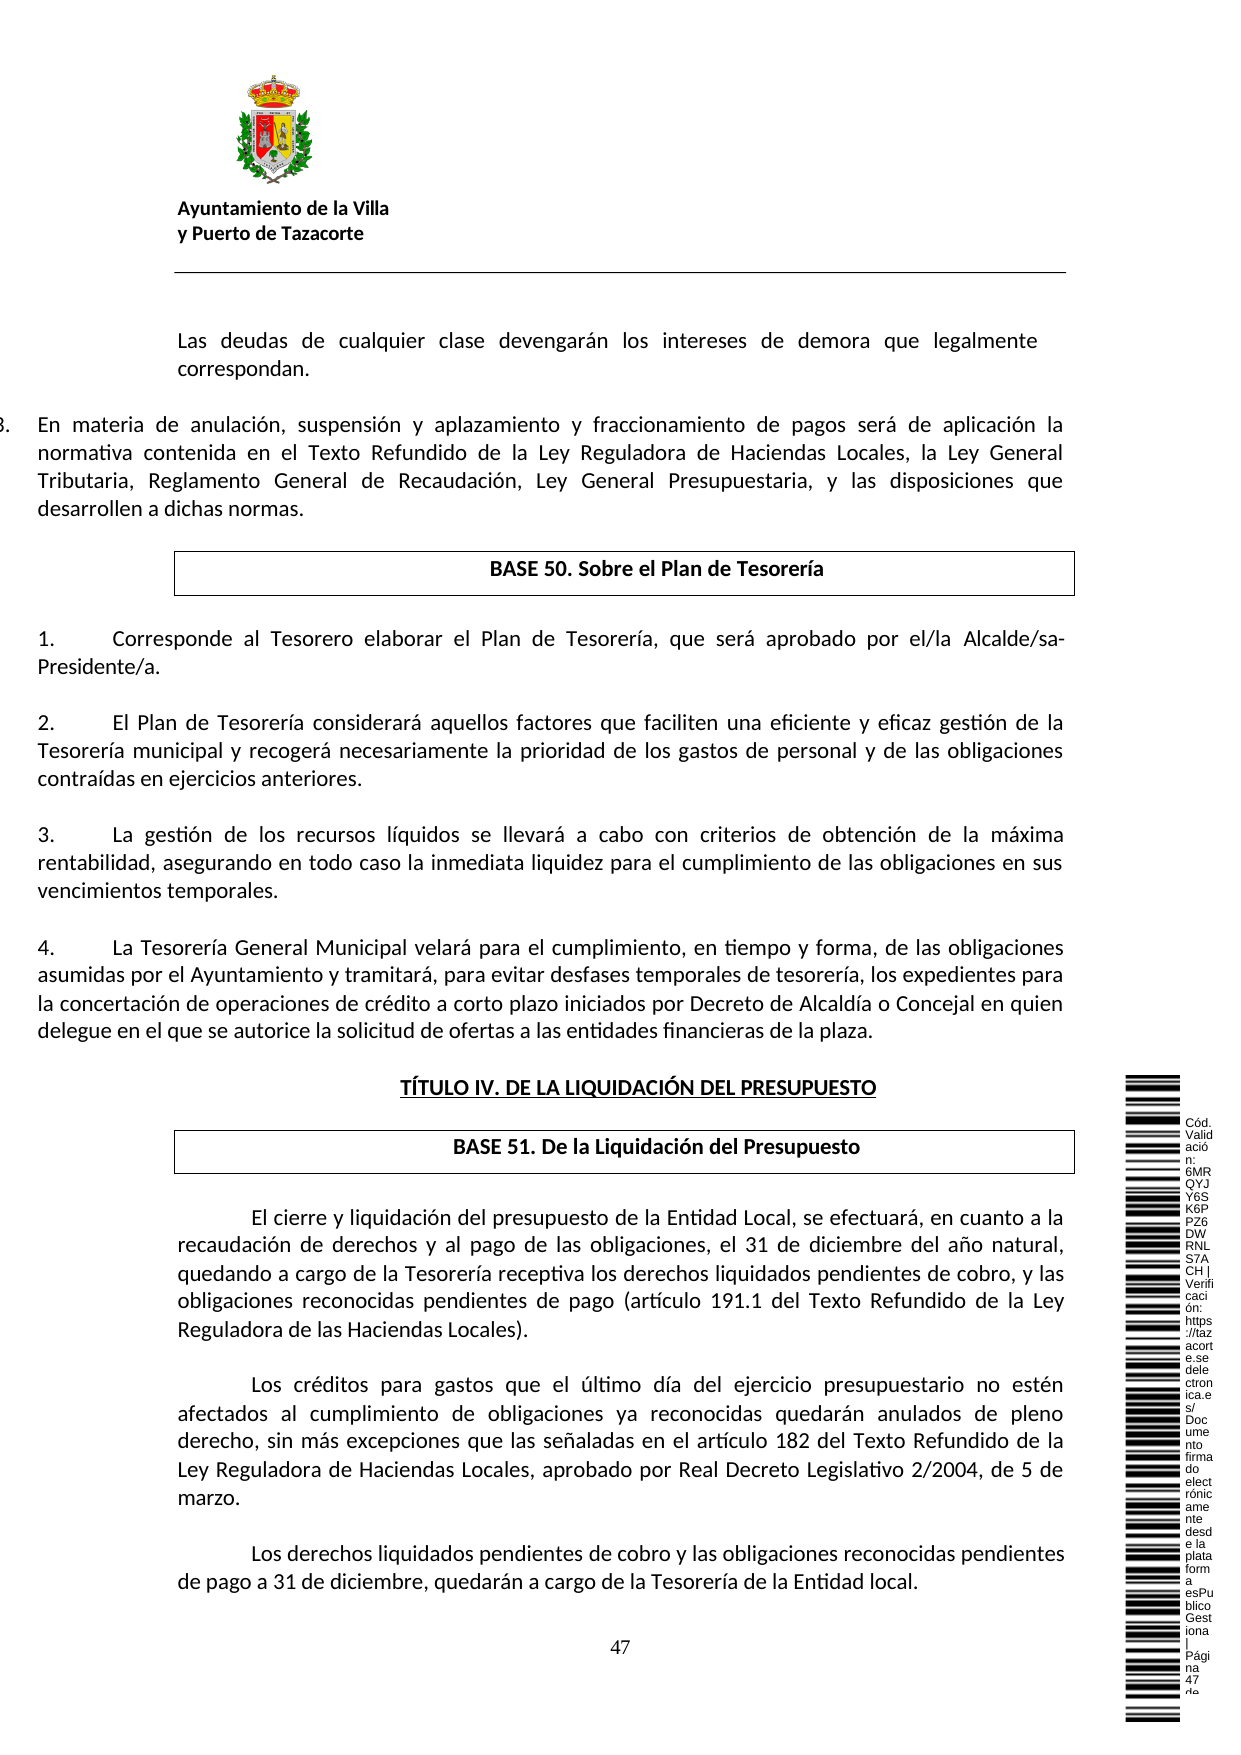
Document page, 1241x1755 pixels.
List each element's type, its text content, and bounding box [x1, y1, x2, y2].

text BASE 51. De la Liquidación del Presupuesto [453, 1132, 1074, 1160]
text Los créditos para gastos que el último día del ejercicio presupuestario no estén afectados al cumplimiento de obligaciones ya reconocidas quedarán anulados de pleno derecho, sin más excepciones que las señaladas en el artículo 182 del Texto Refundido de la Ley Reguladora de Haciendas Locales, aprobado por Real Decreto Legislativo 2/2004, de 5 de marzo. [177, 1371, 1065, 1511]
text 47 [85, 1635, 1125, 1659]
text [1183, 1114, 1214, 1694]
text BASE 50. Sobre el Plan de Tesorería [489, 554, 1074, 582]
text Las deudas de cualquier clase devengarán los intereses de demora que legalmente correspondan. [177, 326, 1065, 382]
text Los derechos liquidados pendientes de cobro y las obligaciones reconocidas pendientes de pago a 31 de diciembre, quedarán a cargo de la Tesorería de la Entidad local. [177, 1539, 1066, 1595]
list En materia de anulación, suspensión y aplazamiento y fraccionamiento de pagos será de aplicación la normativa contenida en el Texto Refundido de la Ley Reguladora de Haciendas Locales, la Ley General Tributaria, Reglamento General de Recaudación, Ley General Presupuestaria, y las disposiciones que desarrollen a dichas normas. [0, 410, 1065, 522]
list La gestión de los recursos líquidos se llevará a cabo con criterios de obtención de la máxima rentabilidad, asegurando en todo caso la inmediata liquidez para el cumplimiento de las obligaciones en sus vencimientos temporales. [37, 820, 1065, 904]
text El cierre y liquidación del presupuesto de la Entidad Local, se efectuará, en cuanto a la recaudación de derechos y al pago de las obligaciones, el 31 de diciembre del año natural, quedando a cargo de la Tesorería receptiva los derechos liquidados pendientes de cobro, y las obligaciones reconocidas pendientes de pago (artículo 191.1 del Texto Refundido de la Ley Reguladora de las Haciendas Locales). [177, 1203, 1066, 1343]
list El Plan de Tesorería considerará aquellos factores que faciliten una eficiente y eficaz gestión de la Tesorería municipal y recogerá necesariamente la prioridad de los gastos de personal y de las obligaciones contraídas en ejercicios anteriores. [37, 708, 1066, 792]
subtitle TÍTULO IV. DE LA LIQUIDACIÓN DEL PRESUPUESTO [86, 1073, 1191, 1101]
list Corresponde al Tesorero elaborar el Plan de Tesorería, que será aprobado por el/la Alcalde/sa-Presidente/a. [37, 624, 1065, 680]
list La Tesorería General Municipal velará para el cumplimiento, en tiempo y forma, de las obligaciones asumidas por el Ayuntamiento y tramitará, para evitar desfases temporales de tesorería, los expedientes para la concertación de operaciones de crédito a corto plazo iniciados por Decreto de Alcaldía o Concejal en quien delegue en el que se autorice la solicitud de ofertas a las entidades financieras de la plaza. [37, 933, 1066, 1045]
text Cód. Validación: 6MRQYJY6SK6PPZ6DWRNLS7ACH | Verificación: https://tazacorte.sedelectronica.es/ Documento firmado electrónicamente desde la plataforma esPublico Gestiona | Página 47 de 58 [1185, 1117, 1214, 1694]
